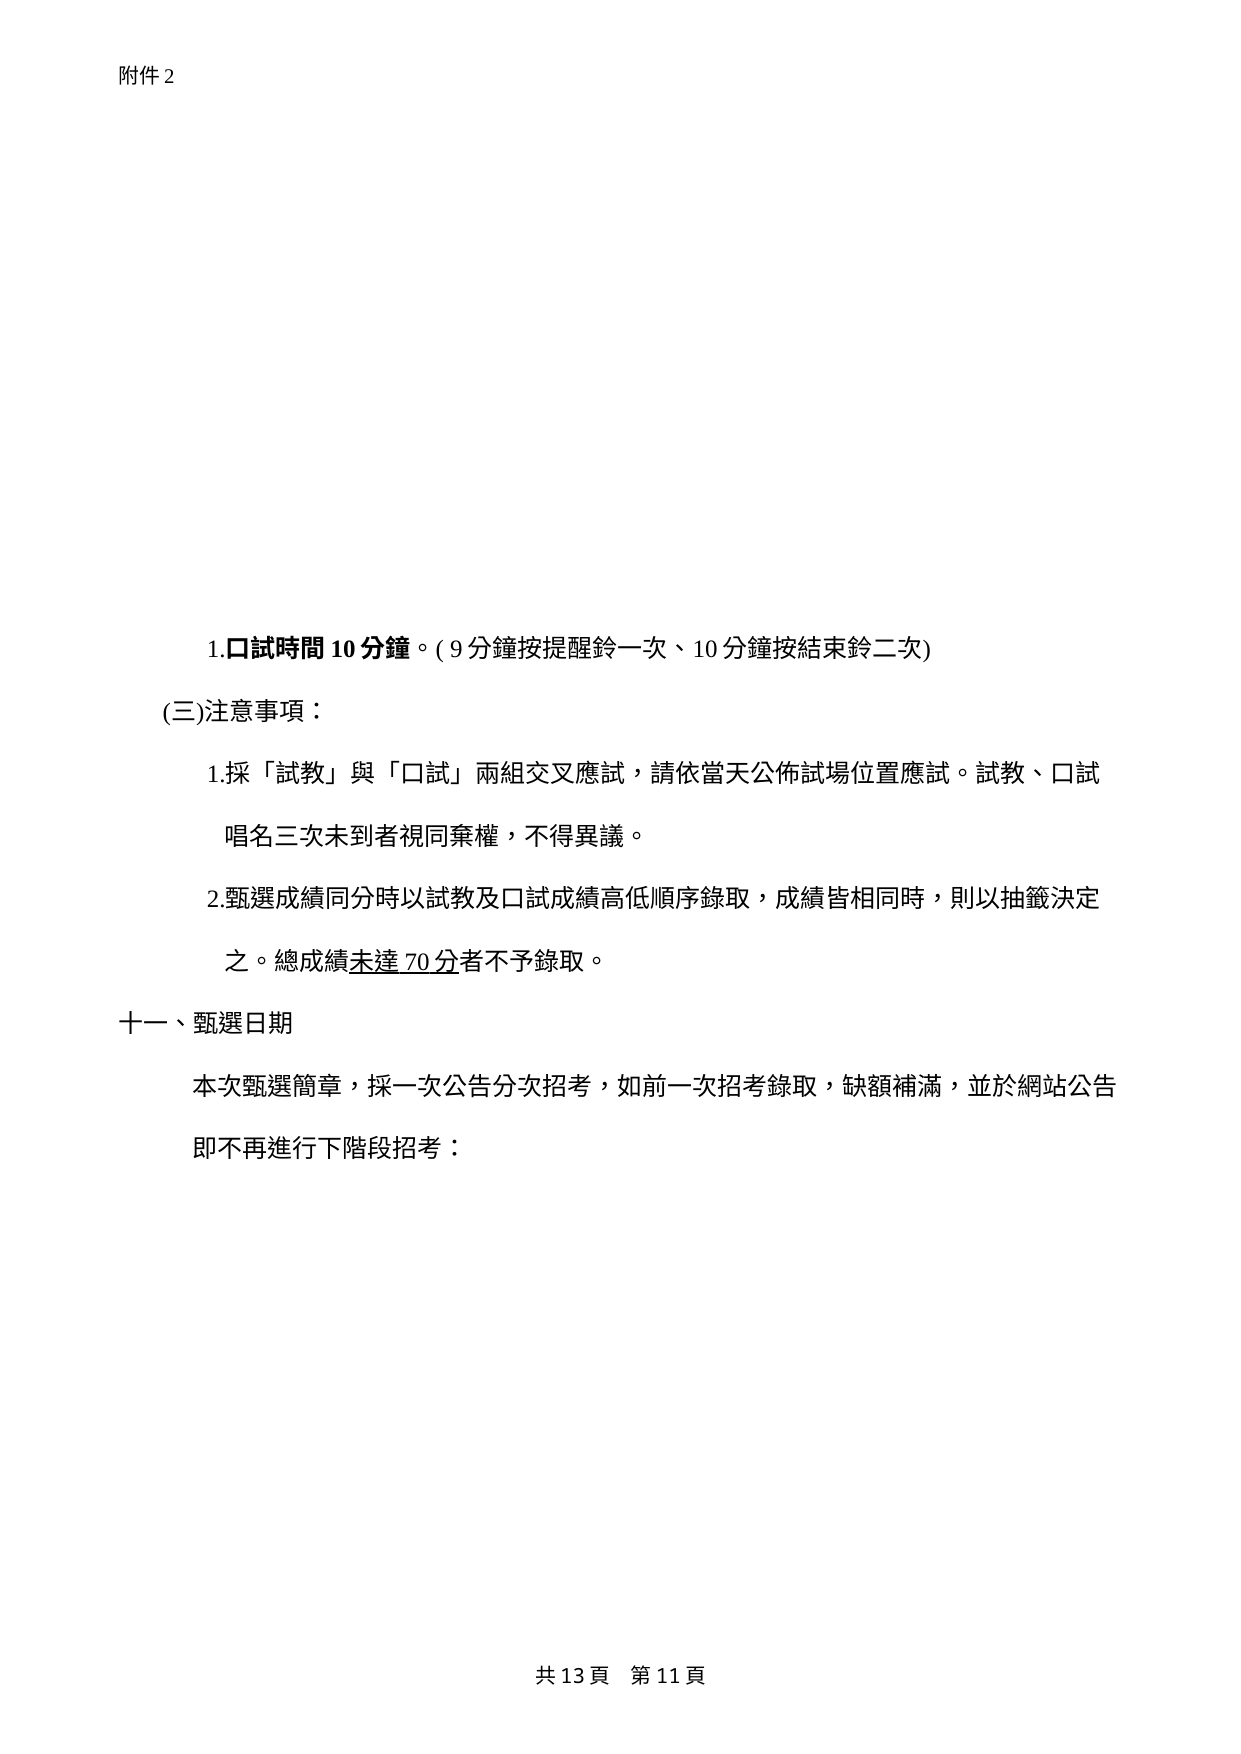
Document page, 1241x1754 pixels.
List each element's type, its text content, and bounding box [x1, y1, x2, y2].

text 本次甄選簡章，採一次公告分次招考，如前一次招考錄取，缺額補滿，並於網站公告即不再進行下階段招考： [192, 1043, 1122, 1168]
text 1.採「試教」與「口試」兩組交叉應試，請依當天公佈試場位置應試。試教、口試唱名三次未到者視同棄權，不得異議。 [207, 730, 1122, 855]
text 1.口試時間10分鐘。( 9分鐘按提醒鈴一次、10分鐘按結束鈴二次) [207, 605, 1122, 668]
text 2.甄選成績同分時以試教及口試成績高低順序錄取，成績皆相同時，則以抽籤決定之。總成績未達70分者不予錄取。 [207, 855, 1122, 980]
text 十一、甄選日期 [118, 980, 1122, 1043]
text (三)注意事項： [118, 668, 1122, 730]
